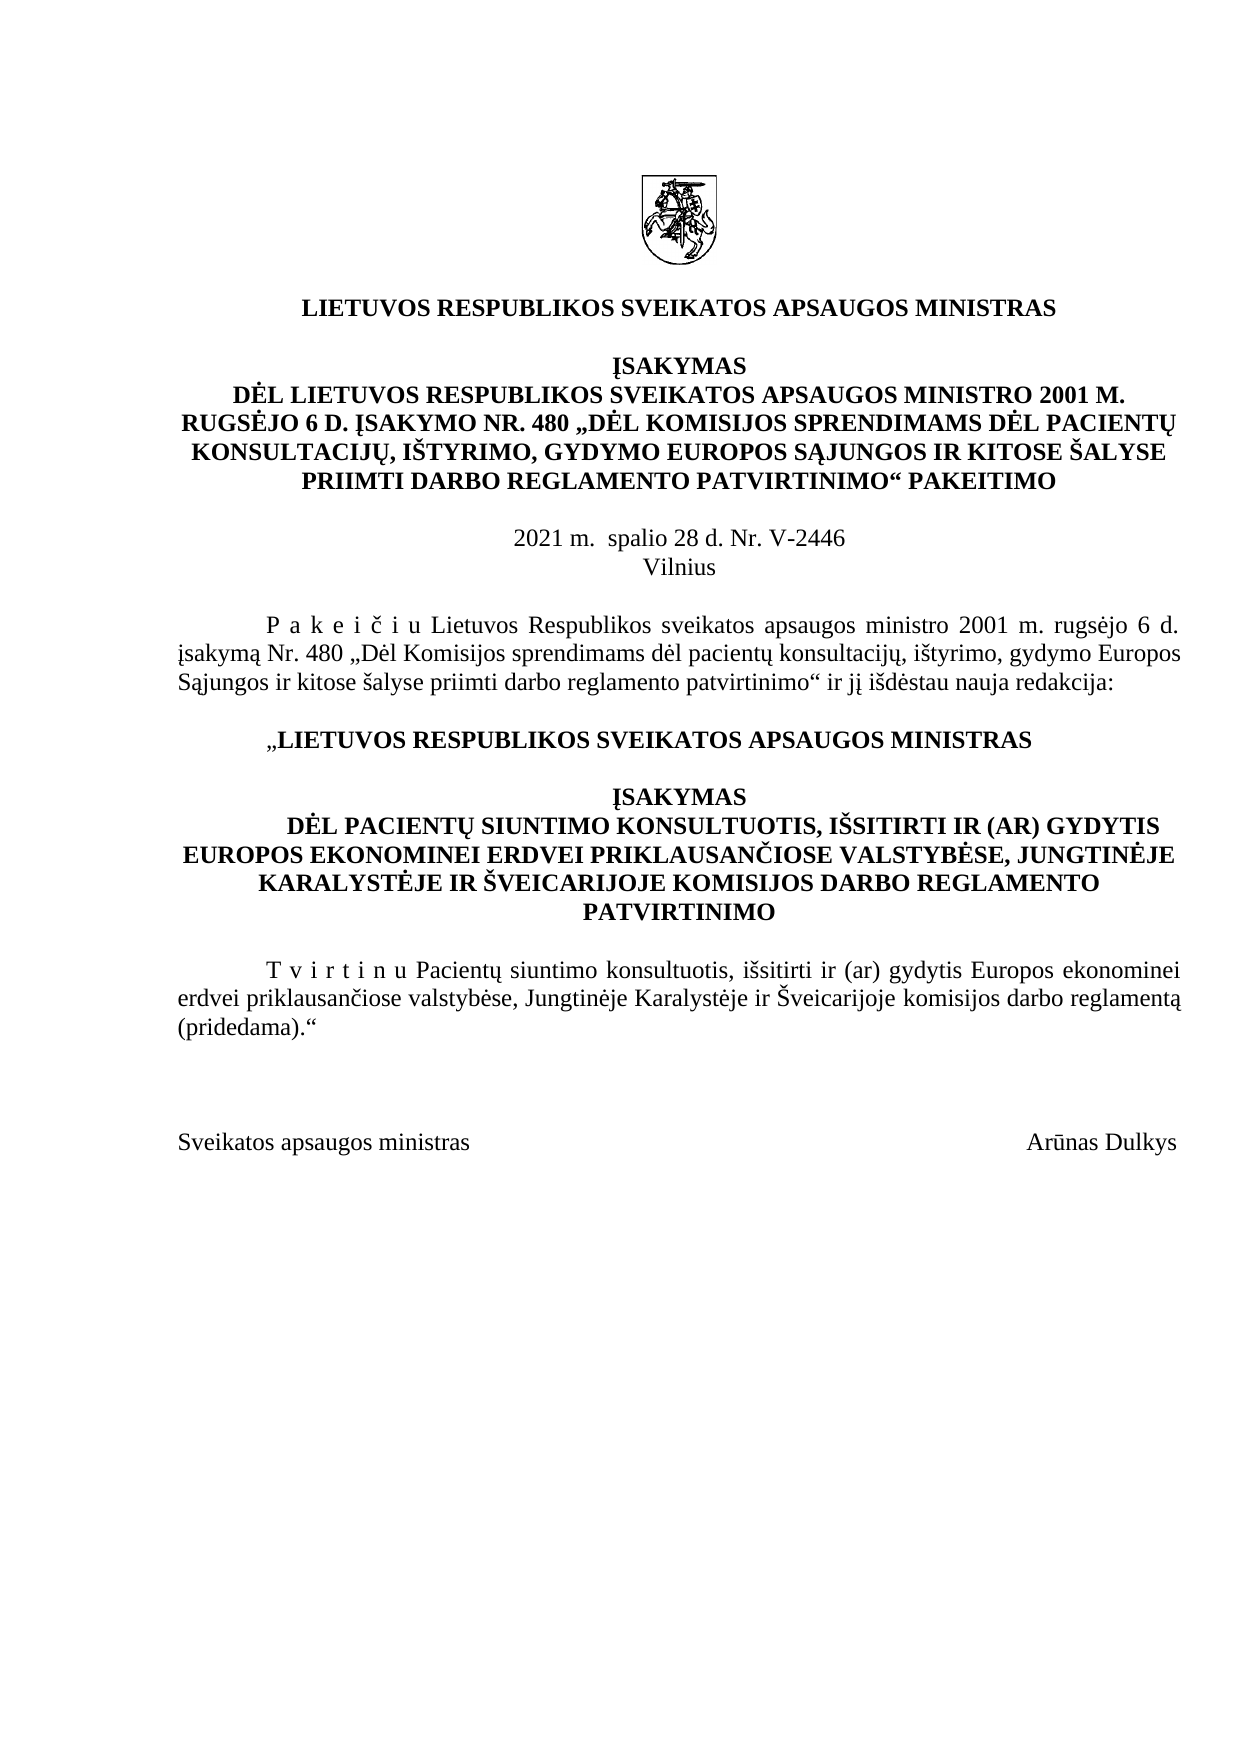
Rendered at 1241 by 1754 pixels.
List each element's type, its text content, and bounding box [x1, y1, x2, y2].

text Vilnius [177, 552, 1181, 581]
text T v i r t i n u Pacientų siuntimo konsultuotis, išsitirti ir (ar) gydytis Europos ekonominei erdvei priklausančiose valstybėse, Jungtinėje Karalystėje ir Šveicarijoje komisijos darbo reglamentą (pridedama).“ [177, 955, 1181, 1041]
text „LIETUVOS Respublikos sveikatos apsaugos ministras [177, 725, 1181, 753]
text DĖL Lietuvos Respublikos sveikatos apsaugos ministro 2001 m. rugsėjo 6 d. įsakymo Nr. 480 „DĖL KOMISIJOS SPRENDIMAMS DĖL PACIENTŲ KONSULTACIJŲ, IŠTYRIMO, GYDYMO EUROPOS SĄJUNGOS IR KITOSE ŠALYSE PRIIMTI DARBO REGLAMENTO PATVIRTINIMO“ pakeitimo [177, 380, 1181, 495]
text 2021 m. spalio 28 d. Nr. V-2446 [177, 523, 1181, 552]
text LIETUVOS RESPUBLIKOS SVEIKATOS APSAUGOS MINISTRAS [177, 293, 1181, 322]
text ĮSAKYMAS [177, 351, 1181, 380]
text DĖL Pacientų siuntimo konsultuotis, išsitirti ir (ar) gydytis Europos ekonominei erdvei priklausančiose valstybėse, Jungtinėje Karalystėje ir Šveicarijoje komisijos DARBO REGLAMENTO PATVIRTINIMO [177, 811, 1181, 926]
text ĮSAKYMAS [177, 782, 1181, 811]
text P a k e i č i u Lietuvos Respublikos sveikatos apsaugos ministro 2001 m. rugsėjo 6 d. įsakymą Nr. 480 „Dėl Komisijos sprendimams dėl pacientų konsultacijų, ištyrimo, gydymo Europos Sąjungos ir kitose šalyse priimti darbo reglamento patvirtinimo“ ir jį išdėstau nauja redakcija: [177, 610, 1181, 696]
text Sveikatos apsaugos ministras Arūnas Dulkys [177, 1127, 1211, 1156]
